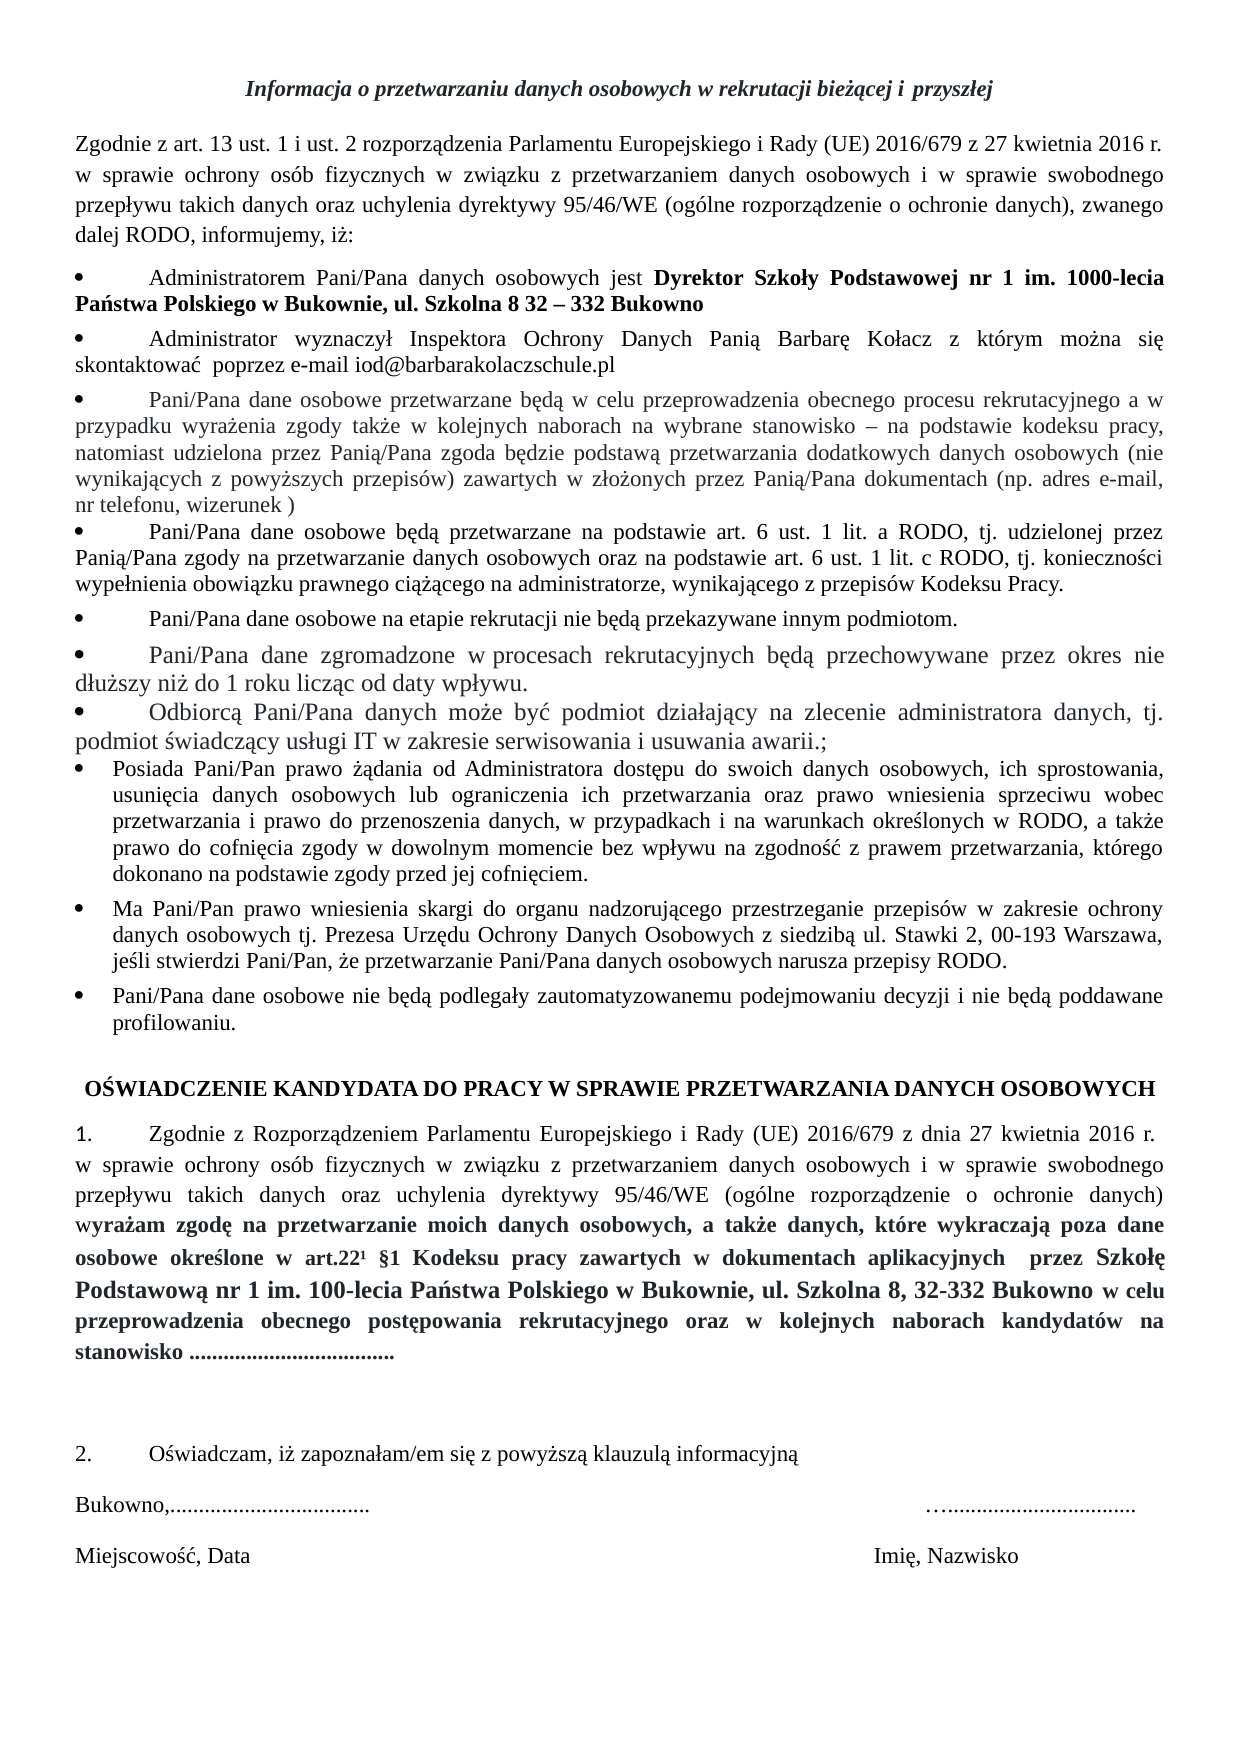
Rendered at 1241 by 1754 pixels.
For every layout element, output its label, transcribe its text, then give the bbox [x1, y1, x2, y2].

list Odbiorcą Pani/Pana danych może być podmiot działający na zlecenie administratora danych, tj. podmiot świadczący usługi IT w zakresie serwisowania i usuwania awarii.; [75, 697, 1165, 755]
text Informacja o przetwarzaniu danych osobowych w rekrutacji bieżącej i przyszłej [75, 75, 1165, 101]
list Pani/Pana dane osobowe nie będą podlegały zautomatyzowanemu podejmowaniu decyzji i nie będą poddawane profilowaniu. [75, 982, 1165, 1035]
list Pani/Pana dane zgromadzone w procesach rekrutacyjnych będą przechowywane przez okres nie dłuższy niż do 1 roku licząc od daty wpływu. [75, 640, 1165, 697]
list Ma Pani/Pan prawo wniesienia skargi do organu nadzorującego przestrzeganie przepisów w zakresie ochrony danych osobowych tj. Prezesa Urzędu Ochrony Danych Osobowych z siedzibą ul. Stawki 2, 00-193 Warszawa, jeśli stwierdzi Pani/Pan, że przetwarzanie Pani/Pana danych osobowych narusza przepisy RODO. [75, 895, 1165, 974]
text Zgodnie z art. 13 ust. 1 i ust. 2 rozporządzenia Parlamentu Europejskiego i Rady (UE) 2016/679 z 27 kwietnia 2016 r. w sprawie ochrony osób fizycznych w związku z przetwarzaniem danych osobowych i w sprawie swobodnego przepływu takich danych oraz uchylenia dyrektywy 95/46/WE (ogólne rozporządzenie o ochronie danych), zwanego dalej RODO, informujemy, iż: [75, 131, 1165, 247]
list Pani/Pana dane osobowe na etapie rekrutacji nie będą przekazywane innym podmiotom. [75, 605, 1165, 631]
list Miejscowość, Data Imię, Nazwisko [75, 1542, 1165, 1568]
text OŚWIADCZENIE KANDYDATA DO PRACY W SPRAWIE PRZETWARZANIA DANYCH OSOBOWYCH [75, 1075, 1165, 1101]
list Bukowno,................................... …................................. [75, 1491, 1165, 1517]
list Pani/Pana dane osobowe przetwarzane będą w celu przeprowadzenia obecnego procesu rekrutacyjnego a w przypadku wyrażenia zgody także w kolejnych naborach na wybrane stanowisko – na podstawie kodeksu pracy, natomiast udzielona przez Panią/Pana zgoda będzie podstawą przetwarzania dodatkowych danych osobowych (nie wynikających z powyższych przepisów) zawartych w złożonych przez Panią/Pana dokumentach (np. adres e-mail, nr telefonu, wizerunek ) [75, 386, 1165, 518]
list Pani/Pana dane osobowe będą przetwarzane na podstawie art. 6 ust. 1 lit. a RODO, tj. udzielonej przez Panią/Pana zgody na przetwarzanie danych osobowych oraz na podstawie art. 6 ust. 1 lit. c RODO, tj. konieczności wypełnienia obowiązku prawnego ciążącego na administratorze, wynikającego z przepisów Kodeksu Pracy. [75, 518, 1165, 597]
list Zgodnie z Rozporządzeniem Parlamentu Europejskiego i Rady (UE) 2016/679 z dnia 27 kwietnia 2016 r. w sprawie ochrony osób fizycznych w związku z przetwarzaniem danych osobowych i w sprawie swobodnego przepływu takich danych oraz uchylenia dyrektywy 95/46/WE (ogólne rozporządzenie o ochronie danych) wyrażam zgodę na przetwarzanie moich danych osobowych, a także danych, które wykraczają poza dane osobowe określone w art.22¹ §1 Kodeksu pracy zawartych w dokumentach aplikacyjnych przez Szkołę Podstawową nr 1 im. 100-lecia Państwa Polskiego w Bukownie, ul. Szkolna 8, 32-332 Bukowno w celu przeprowadzenia obecnego postępowania rekrutacyjnego oraz w kolejnych naborach kandydatów na stanowisko .................................... [75, 1119, 1165, 1364]
list Administratorem Pani/Pana danych osobowych jest Dyrektor Szkoły Podstawowej nr 1 im. 1000-lecia Państwa Polskiego w Bukownie, ul. Szkolna 8 32 – 332 Bukowno [75, 264, 1165, 317]
list Posiada Pani/Pan prawo żądania od Administratora dostępu do swoich danych osobowych, ich sprostowania, usunięcia danych osobowych lub ograniczenia ich przetwarzania oraz prawo wniesienia sprzeciwu wobec przetwarzania i prawo do przenoszenia danych, w przypadkach i na warunkach określonych w RODO, a także prawo do cofnięcia zgody w dowolnym momencie bez wpływu na zgodność z prawem przetwarzania, którego dokonano na podstawie zgody przed jej cofnięciem. [75, 755, 1165, 887]
list Administrator wyznaczył Inspektora Ochrony Danych Panią Barbarę Kołacz z którym można się skontaktować poprzez e-mail iod@barbarakolaczschule.pl [75, 325, 1165, 378]
list Oświadczam, iż zapoznałam/em się z powyższą klauzulą informacyjną [75, 1440, 1165, 1466]
